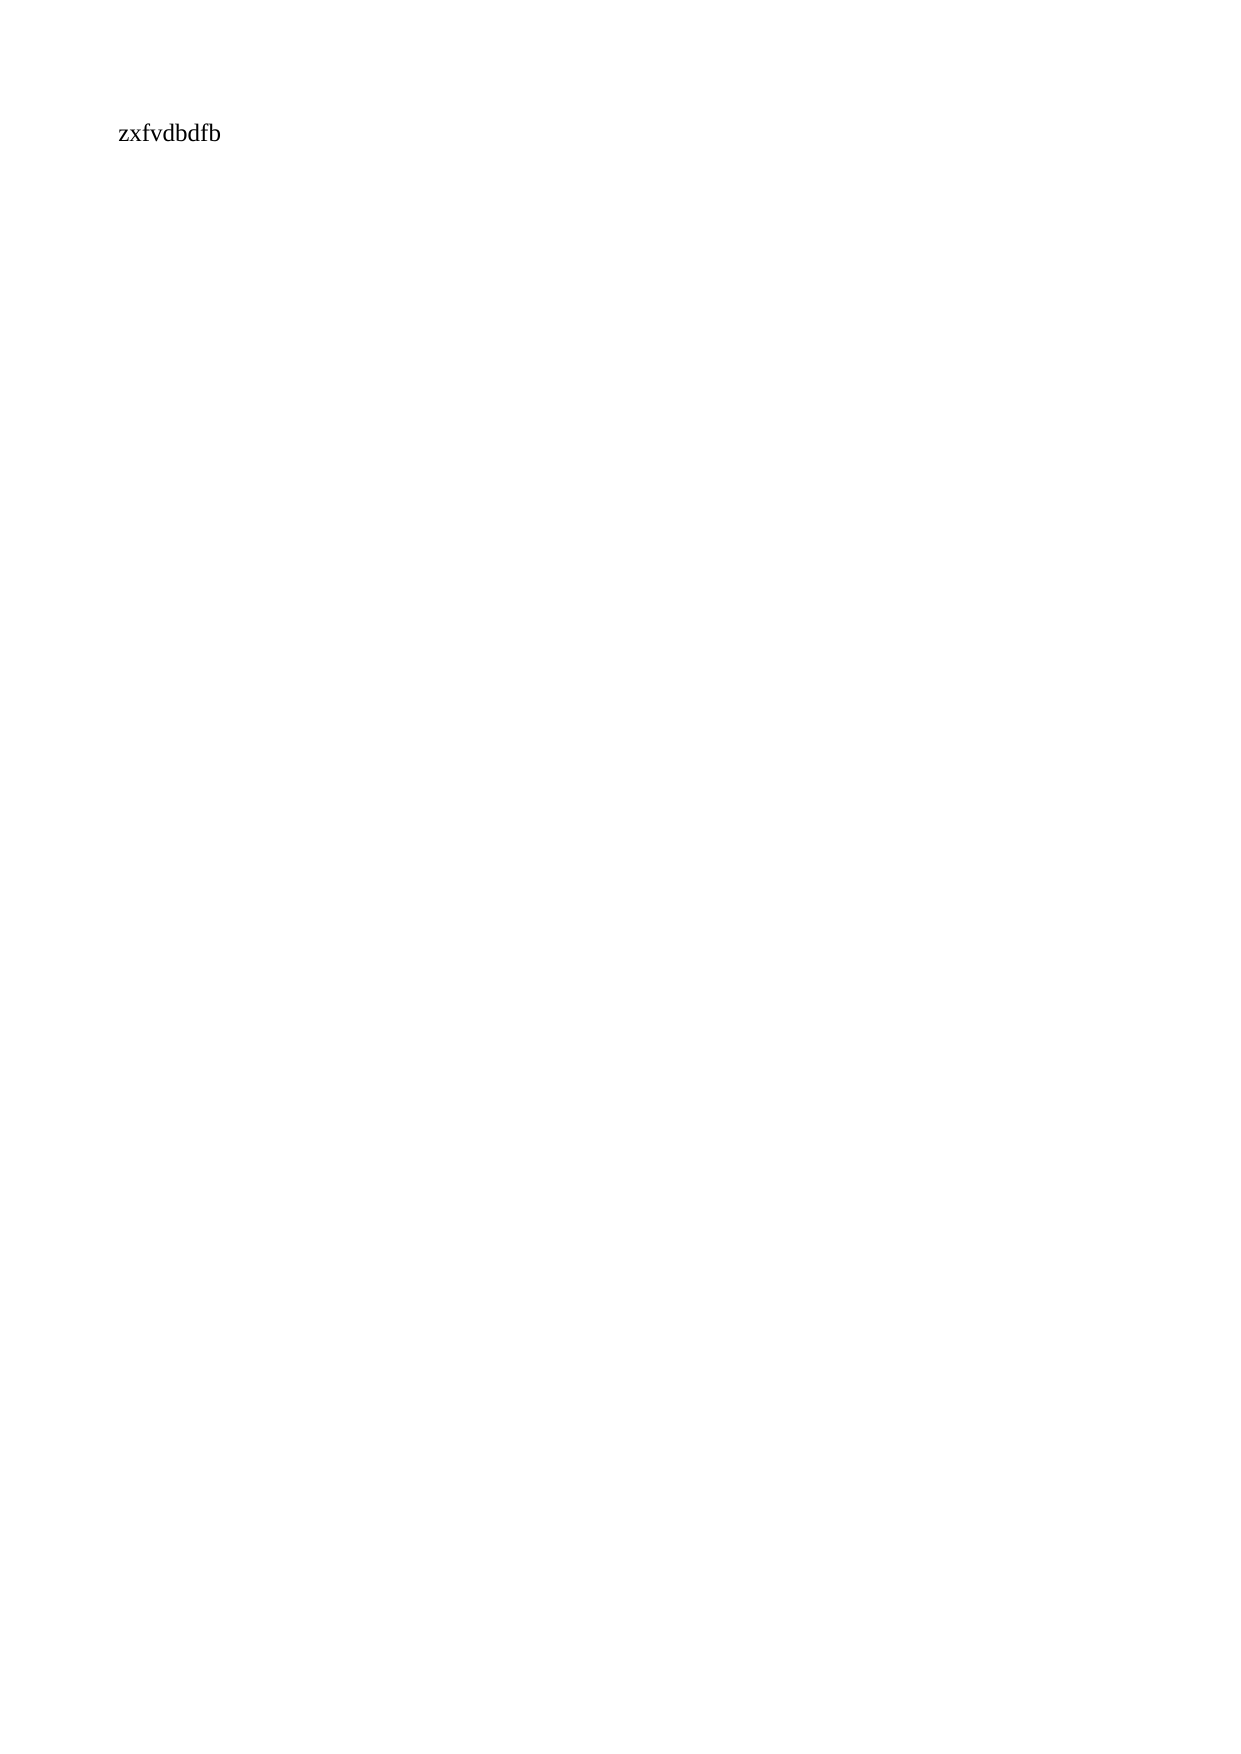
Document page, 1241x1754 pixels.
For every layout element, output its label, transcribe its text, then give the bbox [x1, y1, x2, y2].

text zxfvdbdfb [118, 118, 1122, 147]
